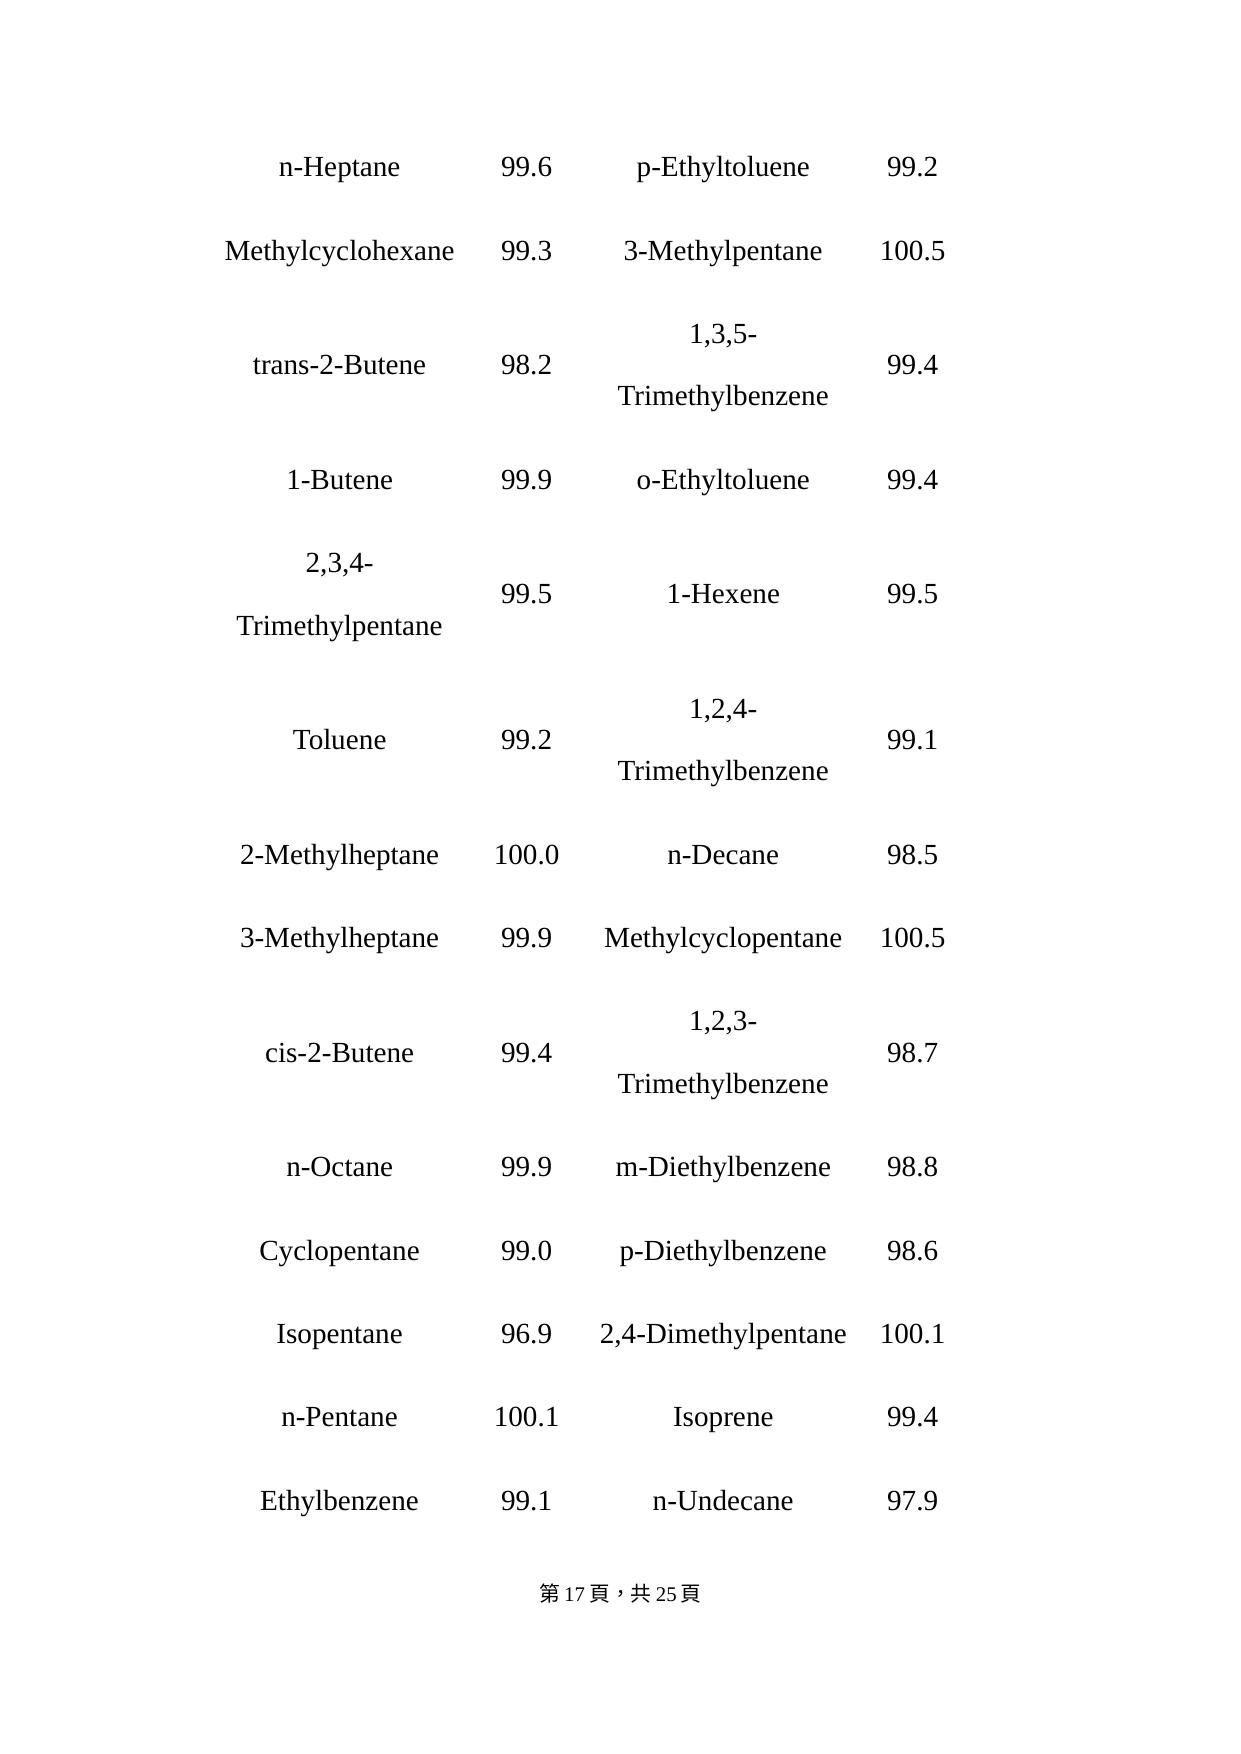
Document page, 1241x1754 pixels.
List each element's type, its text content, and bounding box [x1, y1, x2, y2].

table_cell 1,3,5-Trimethylbenzene [585, 281, 861, 426]
table_cell 97.9 [861, 1447, 971, 1531]
table_cell 98.8 [861, 1114, 971, 1197]
table_cell 98.6 [861, 1197, 971, 1281]
table_cell 3-Methylpentane [585, 197, 861, 281]
table_cell 1-Hexene [585, 510, 861, 656]
table_cell Methylcyclohexane [204, 197, 475, 281]
table_cell 99.2 [475, 656, 585, 801]
table_cell 2,4-Dimethylpentane [585, 1281, 861, 1364]
table_cell n-Undecane [585, 1447, 861, 1531]
table_cell n-Octane [204, 1114, 475, 1197]
table_cell 99.5 [861, 510, 971, 656]
table_cell 99.1 [861, 656, 971, 801]
table_cell 99.4 [475, 968, 585, 1114]
table_cell Isopentane [204, 1281, 475, 1364]
table_cell 100.1 [861, 1281, 971, 1364]
table_cell 98.2 [475, 281, 585, 426]
table_cell 2-Methylheptane [204, 801, 475, 885]
table_cell o-Ethyltoluene [585, 426, 861, 510]
table_cell 99.4 [861, 281, 971, 426]
table_cell p-Diethylbenzene [585, 1197, 861, 1281]
table_cell Methylcyclopentane [585, 885, 861, 968]
table_cell 99.2 [861, 114, 971, 197]
table_cell m-Diethylbenzene [585, 1114, 861, 1197]
table_cell 99.5 [475, 510, 585, 656]
table_cell 99.1 [475, 1447, 585, 1531]
table_cell 1,2,4-Trimethylbenzene [585, 656, 861, 801]
table_cell 100.5 [861, 885, 971, 968]
table_cell n-Pentane [204, 1364, 475, 1447]
table_cell 99.3 [475, 197, 585, 281]
table_cell 99.9 [475, 885, 585, 968]
table_cell trans-2-Butene [204, 281, 475, 426]
table_cell 3-Methylheptane [204, 885, 475, 968]
table_cell Isoprene [585, 1364, 861, 1447]
table_cell n-Heptane [204, 114, 475, 197]
table_cell 100.5 [861, 197, 971, 281]
table_cell Ethylbenzene [204, 1447, 475, 1531]
table_cell 99.4 [861, 1364, 971, 1447]
table_cell 1-Butene [204, 426, 475, 510]
table_cell 98.7 [861, 968, 971, 1114]
table_cell n-Decane [585, 801, 861, 885]
table_cell 99.6 [475, 114, 585, 197]
table_cell Cyclopentane [204, 1197, 475, 1281]
table_cell p-Ethyltoluene [585, 114, 861, 197]
table_cell 99.9 [475, 1114, 585, 1197]
table_cell 96.9 [475, 1281, 585, 1364]
table_cell cis-2-Butene [204, 968, 475, 1114]
table_cell Toluene [204, 656, 475, 801]
table_cell 99.0 [475, 1197, 585, 1281]
table_cell 100.1 [475, 1364, 585, 1447]
table_cell 1,2,3-Trimethylbenzene [585, 968, 861, 1114]
table_cell 100.0 [475, 801, 585, 885]
table_cell 2,3,4-Trimethylpentane [204, 510, 475, 656]
table_cell 98.5 [861, 801, 971, 885]
table_cell 99.4 [861, 426, 971, 510]
table_cell 99.9 [475, 426, 585, 510]
